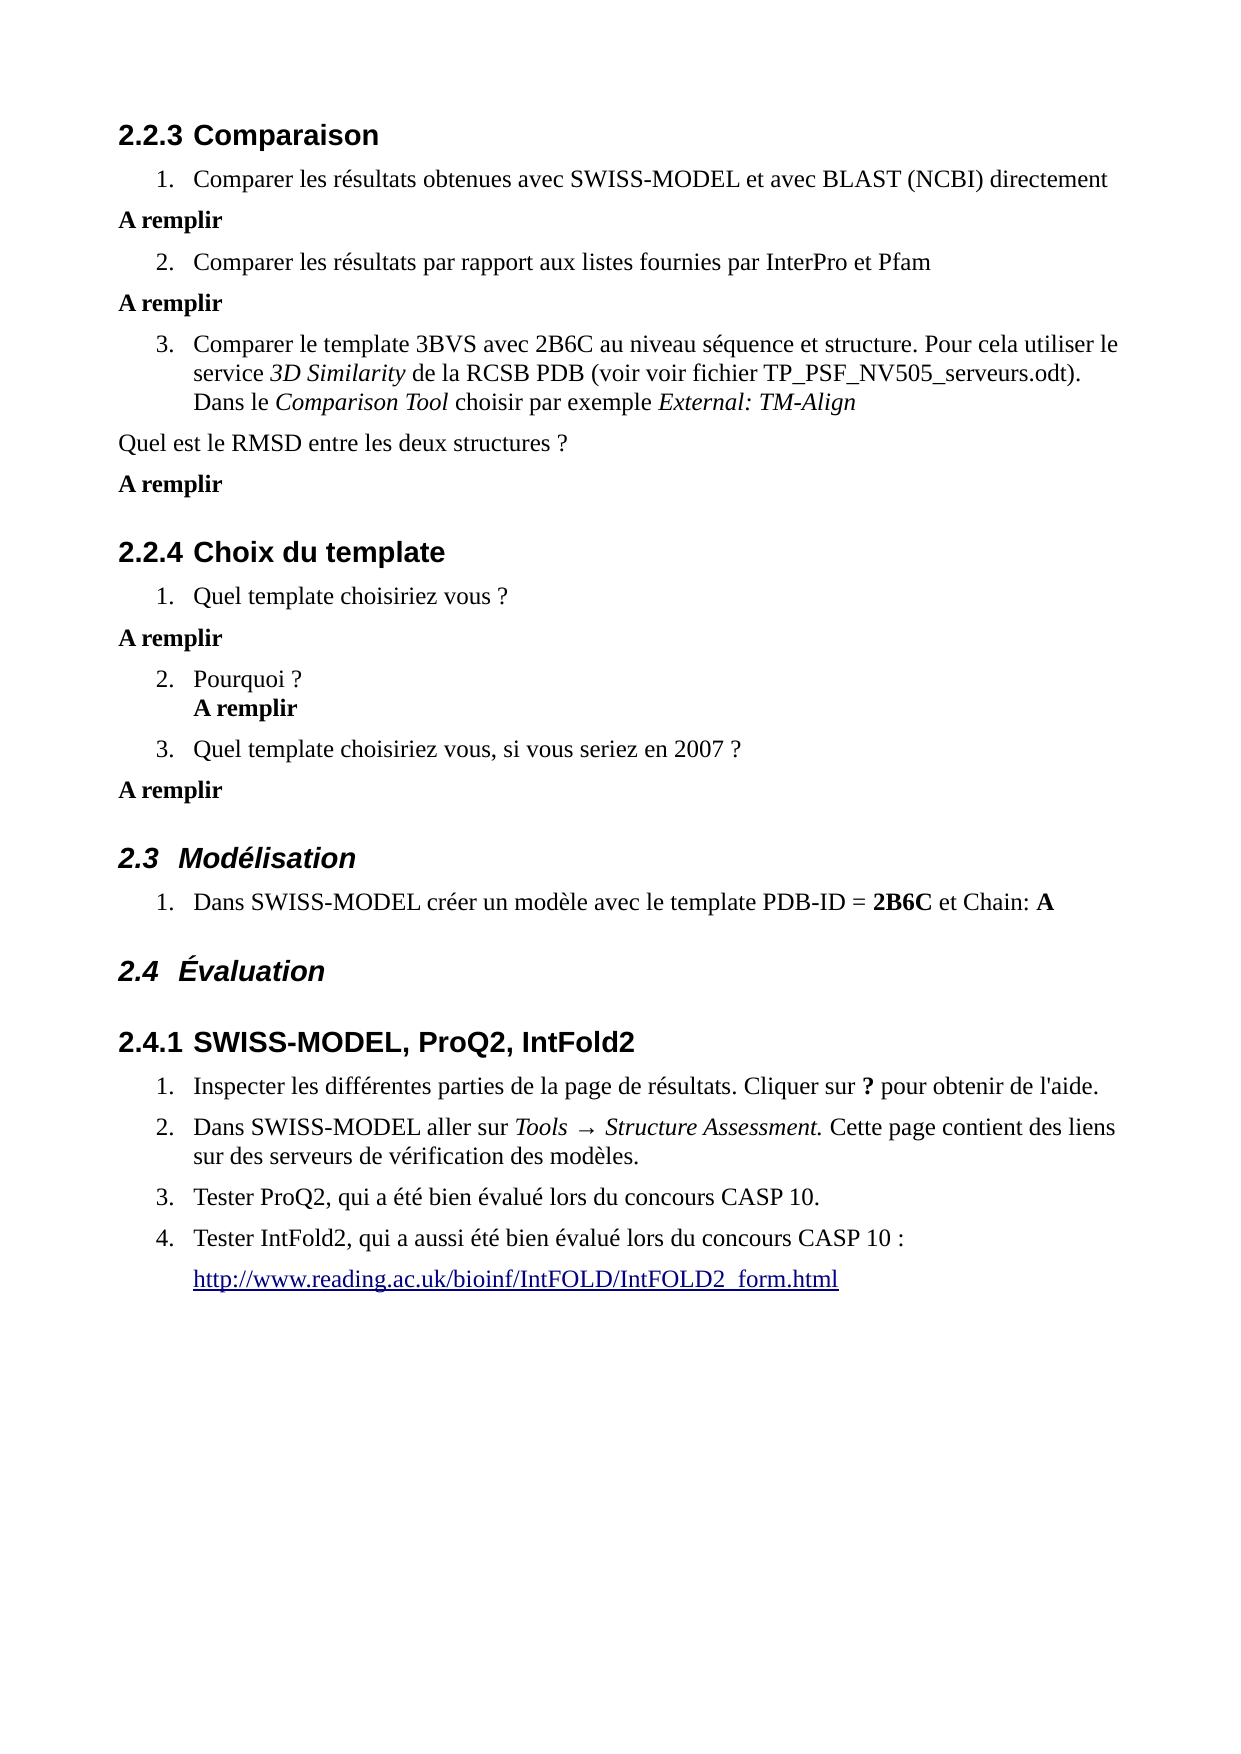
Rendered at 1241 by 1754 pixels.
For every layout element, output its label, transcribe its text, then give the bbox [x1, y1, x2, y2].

list Inspecter les différentes parties de la page de résultats. Cliquer sur ? pour obtenir de l'aide. [156, 1071, 1122, 1099]
list Comparer les résultats par rapport aux listes fournies par InterPro et Pfam [156, 247, 1122, 275]
subtitle SWISS-MODEL, ProQ2, IntFold2 [118, 1025, 1122, 1058]
list Pourquoi ? A remplir [156, 664, 1122, 721]
list http://www.reading.ac.uk/bioinf/IntFOLD/IntFOLD2_form.html [156, 1264, 1122, 1293]
list Comparer les résultats obtenues avec SWISS-MODEL et avec BLAST (NCBI) directement [156, 164, 1122, 193]
subtitle Choix du template [118, 535, 1122, 569]
list Quel template choisiriez vous ? [156, 581, 1122, 610]
text Quel est le RMSD entre les deux structures ? [118, 428, 1122, 457]
text A remplir [118, 775, 1122, 804]
list Quel template choisiriez vous, si vous seriez en 2007 ? [156, 734, 1122, 763]
text A remplir [118, 623, 1122, 651]
subtitle Modélisation [118, 841, 1122, 875]
text A remplir [118, 469, 1122, 498]
list Tester IntFold2, qui a aussi été bien évalué lors du concours CASP 10 : [156, 1223, 1122, 1252]
text A remplir [118, 205, 1122, 234]
subtitle Comparaison [118, 118, 1122, 152]
list Tester ProQ2, qui a été bien évalué lors du concours CASP 10. [156, 1182, 1122, 1211]
subtitle Évaluation [118, 954, 1122, 987]
list Comparer le template 3BVS avec 2B6C au niveau séquence et structure. Pour cela utiliser le service 3D Similarity de la RCSB PDB (voir voir fichier TP_PSF_NV505_serveurs.odt). Dans le Comparison Tool choisir par exemple External: TM-Align [156, 329, 1122, 415]
text A remplir [118, 288, 1122, 317]
list Dans SWISS-MODEL aller sur Tools → Structure Assessment. Cette page contient des liens sur des serveurs de vérification des modèles. [156, 1112, 1122, 1169]
list Dans SWISS-MODEL créer un modèle avec le template PDB-ID = 2B6C et Chain: A [156, 887, 1122, 916]
